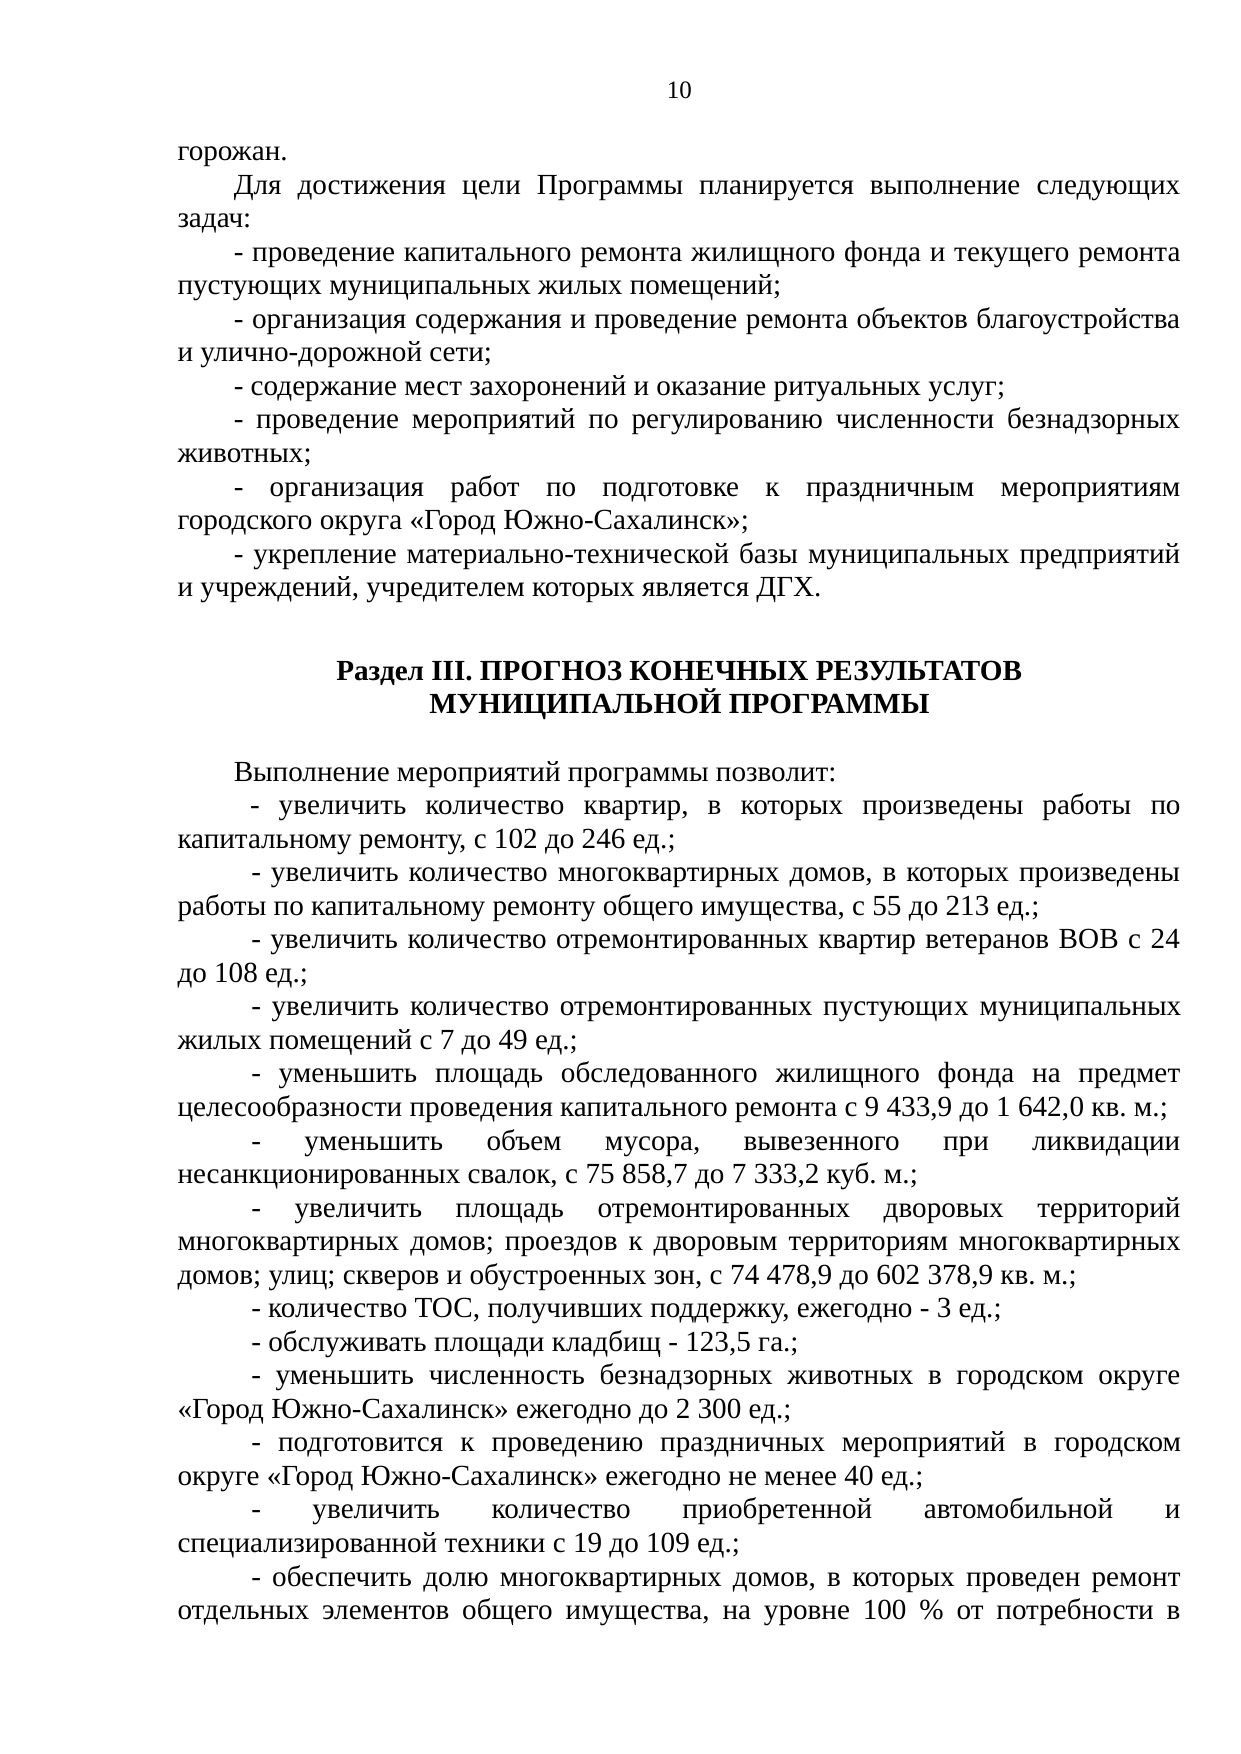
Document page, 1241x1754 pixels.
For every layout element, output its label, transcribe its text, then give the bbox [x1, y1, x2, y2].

text - обеспечить долю многоквартирных домов, в которых проведен ремонт отдельных элементов общего имущества, на уровне 100 % от потребности в [177, 1559, 1181, 1626]
text - подготовится к проведению праздничных мероприятий в городском округе «Город Южно-Сахалинск» ежегодно не менее 40 ед.; [177, 1424, 1181, 1492]
text - увеличить количество квартир, в которых произведены работы по капитальному ремонту, с 102 до 246 ед.; [177, 787, 1181, 854]
text - укрепление материально-технической базы муниципальных предприятий и учреждений, учредителем которых является ДГХ. [177, 536, 1181, 603]
text - увеличить количество многоквартирных домов, в которых произведены работы по капитальному ремонту общего имущества, с 55 до 213 ед.; [177, 854, 1181, 921]
text - проведение мероприятий по регулированию численности безнадзорных животных; [177, 402, 1181, 469]
text - увеличить количество отремонтированных пустующих муниципальных жилых помещений с 7 до 49 ед.; [177, 988, 1181, 1056]
text Раздел III. ПРОГНОЗ КОНЕЧНЫХ РЕЗУЛЬТАТОВ [177, 653, 1181, 687]
text - содержание мест захоронений и оказание ритуальных услуг; [177, 368, 1181, 402]
text - уменьшить объем мусора, вывезенного при ликвидации несанкционированных свалок, с 75 858,7 до 7 333,2 куб. м.; [177, 1123, 1181, 1190]
text - организация содержания и проведение ремонта объектов благоустройства и улично-дорожной сети; [177, 301, 1181, 368]
text - увеличить количество приобретенной автомобильной и специализированной техники с 19 до 109 ед.; [177, 1492, 1181, 1559]
text Для достижения цели Программы планируется выполнение следующих задач: [177, 167, 1181, 234]
text - уменьшить численность безнадзорных животных в городском округе «Город Южно-Сахалинск» ежегодно до 2 300 ед.; [177, 1357, 1181, 1424]
text - обслуживать площади кладбищ - 123,5 га.; [177, 1324, 1181, 1357]
text МУНИЦИПАЛЬНОЙ ПРОГРАММЫ [177, 687, 1181, 720]
text - уменьшить площадь обследованного жилищного фонда на предмет целесообразности проведения капитального ремонта с 9 433,9 до 1 642,0 кв. м.; [177, 1056, 1181, 1123]
text горожан. [177, 133, 1181, 167]
text - количество ТОС, получивших поддержку, ежегодно - 3 ед.; [177, 1290, 1181, 1324]
text - увеличить количество отремонтированных квартир ветеранов ВОВ с 24 до 108 ед.; [177, 921, 1181, 988]
text - проведение капитального ремонта жилищного фонда и текущего ремонта пустующих муниципальных жилых помещений; [177, 234, 1181, 301]
text - организация работ по подготовке к праздничным мероприятиям городского округа «Город Южно-Сахалинск»; [177, 469, 1181, 536]
text - увеличить площадь отремонтированных дворовых территорий многоквартирных домов; проездов к дворовым территориям многоквартирных домов; улиц; скверов и обустроенных зон, с 74 478,9 до 602 378,9 кв. м.; [177, 1190, 1181, 1290]
text Выполнение мероприятий программы позволит: [177, 754, 1181, 787]
